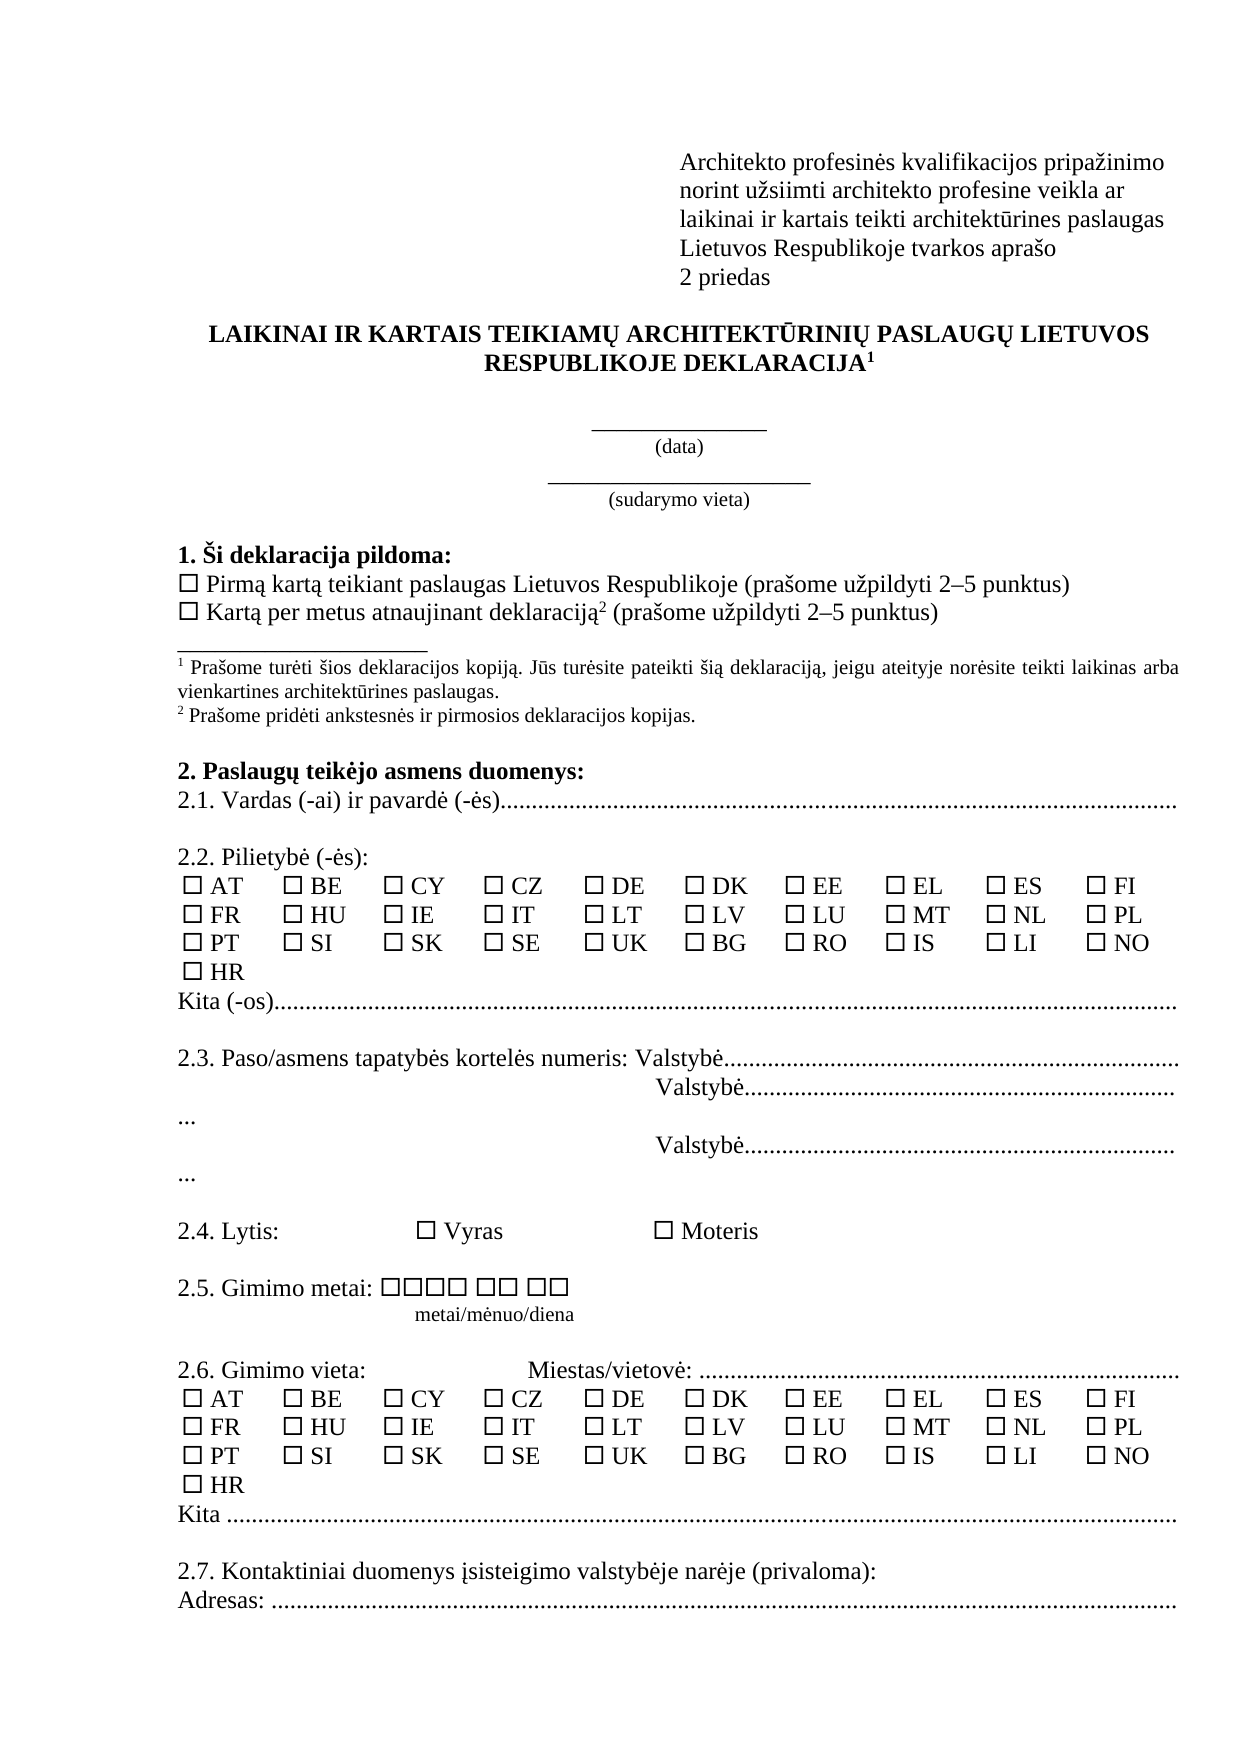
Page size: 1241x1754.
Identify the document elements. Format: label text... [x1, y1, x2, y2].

text 2. Paslaugų teikėjo asmens duomenys: [177, 756, 1181, 785]
text 1 Prašome turėti šios deklaracijos kopiją. Jūs turėsite pateikti šią deklaraciją, jeigu ateityje norėsite teikti laikinas arba vienkartines architektūrines paslaugas. [177, 655, 1181, 703]
table_cell [478, 1470, 579, 1499]
text 2.6. Gimimo vieta: Miestas/vietovė: ............................................................................. [177, 1355, 1181, 1384]
table_cell [780, 1470, 880, 1499]
text ______________ [177, 406, 1181, 434]
text ____________________ [177, 626, 1181, 655]
table_cell [780, 957, 880, 986]
table_header  CY [378, 871, 478, 900]
table_cell  MT [880, 900, 980, 928]
table_header  FI [1081, 871, 1181, 900]
text 1. Ši deklaracija pildoma: [177, 540, 1181, 569]
text 2.1. Vardas (-ai) ir pavardė (-ės) ........................................................ [177, 785, 1181, 813]
table_cell  UK [579, 929, 679, 957]
text Adresas: ................................................................................................................................................. [177, 1585, 1181, 1614]
table_cell  LV [679, 900, 779, 928]
text (data) [177, 434, 1181, 458]
table_header  CY [378, 1384, 478, 1412]
table_header  BE [278, 1384, 378, 1412]
table_cell [278, 1470, 378, 1499]
text 2 priedas [679, 262, 1181, 291]
table_cell  NO [1081, 1441, 1181, 1470]
table_cell  RO [780, 1441, 880, 1470]
text _____________________ [177, 458, 1181, 487]
table_cell  FR [177, 900, 277, 928]
text  Kartą per metus atnaujinant deklaraciją2 (prašome užpildyti 2–5 punktus) [177, 597, 1181, 626]
table_cell  SK [378, 1441, 478, 1470]
table_header  ES [980, 1384, 1081, 1412]
table_header  FI [1081, 1384, 1181, 1412]
table_header  ES [980, 871, 1081, 900]
table_cell  LI [980, 1441, 1081, 1470]
table_cell  PL [1081, 900, 1181, 928]
table_cell [980, 1470, 1081, 1499]
text 2.7. Kontaktiniai duomenys įsisteigimo valstybėje narėje (privaloma): [177, 1556, 1181, 1585]
text 2 Prašome pridėti ankstesnės ir pirmosios deklaracijos kopijas. [177, 703, 1181, 727]
table_cell  HU [278, 1413, 378, 1441]
table_header  CZ [478, 1384, 579, 1412]
table_cell [378, 957, 478, 986]
table_cell [378, 1470, 478, 1499]
table_cell  IT [478, 1413, 579, 1441]
table_cell [1081, 1470, 1181, 1499]
table_cell [679, 1470, 779, 1499]
table_header  CZ [478, 871, 579, 900]
table_header  EE [780, 871, 880, 900]
table_header  EL [880, 1384, 980, 1412]
table_cell  SE [478, 1441, 579, 1470]
table_cell  LV [679, 1413, 779, 1441]
table_header  DK [679, 871, 779, 900]
table_cell  SK [378, 929, 478, 957]
text Valstybė........................................................................ [177, 1130, 1181, 1187]
table_header  AT [177, 871, 277, 900]
text (sudarymo vieta) [177, 487, 1181, 511]
table_cell  BG [679, 929, 779, 957]
table_cell  PT [177, 1441, 277, 1470]
text Architekto profesinės kvalifikacijos pripažinimo norint užsiimti architekto profesine veikla ar laikinai ir kartais teikti architektūrines paslaugas Lietuvos Respublikoje tvarkos aprašo [679, 147, 1181, 262]
text Valstybė........................................................................ [177, 1072, 1181, 1130]
table_cell  BG [679, 1441, 779, 1470]
text 2.5. Gimimo metai:    [177, 1273, 1181, 1302]
text 2.4. Lytis:  Vyras  Moteris [177, 1216, 1181, 1245]
table_cell  NL [980, 900, 1081, 928]
table_cell  IE [378, 1413, 478, 1441]
table_cell  FR [177, 1413, 277, 1441]
table_cell  SI [278, 1441, 378, 1470]
table_header  DE [579, 871, 679, 900]
table_cell  IT [478, 900, 579, 928]
table_cell  HU [278, 900, 378, 928]
table_cell [278, 957, 378, 986]
table_cell  NO [1081, 929, 1181, 957]
table_cell [1081, 957, 1181, 986]
table_cell  SI [278, 929, 378, 957]
table_cell  LT [579, 1413, 679, 1441]
table_cell  HR [177, 957, 277, 986]
table_cell  LU [780, 900, 880, 928]
table_header  BE [278, 871, 378, 900]
text metai/mėnuo/diena [177, 1302, 1181, 1326]
table_cell [579, 957, 679, 986]
table_cell [880, 1470, 980, 1499]
text 2.2. Pilietybė (-ės): [177, 842, 1181, 871]
table_cell [478, 957, 579, 986]
table_cell  UK [579, 1441, 679, 1470]
table_cell  PT [177, 929, 277, 957]
table_header  DE [579, 1384, 679, 1412]
table_header  DK [679, 1384, 779, 1412]
text 2.3. Paso/asmens tapatybės kortelės numeris: Valstybė......................................................................... [177, 1043, 1181, 1072]
text Kita ........................................................ [177, 1499, 1181, 1527]
text LAIKINAI IR KARTAIS TEIKIAMŲ ARCHITEKTŪRINIŲ PASLAUGŲ LIETUVOS RESPUBLIKOJE DEKLARACIJA1 [177, 319, 1181, 377]
table_cell [679, 957, 779, 986]
table_cell [880, 957, 980, 986]
table_cell [579, 1470, 679, 1499]
table_cell [980, 957, 1081, 986]
table_cell  IS [880, 929, 980, 957]
table_cell  HR [177, 1470, 277, 1499]
table_cell  LI [980, 929, 1081, 957]
table_cell  LU [780, 1413, 880, 1441]
table_cell  NL [980, 1413, 1081, 1441]
table_cell  IS [880, 1441, 980, 1470]
table_header  EL [880, 871, 980, 900]
table_header  AT [177, 1384, 277, 1412]
table_cell  RO [780, 929, 880, 957]
table_cell  MT [880, 1413, 980, 1441]
text Kita (-os) ........................................................ [177, 986, 1181, 1015]
table_cell  SE [478, 929, 579, 957]
table_cell  PL [1081, 1413, 1181, 1441]
text  Pirmą kartą teikiant paslaugas Lietuvos Respublikoje (prašome užpildyti 2–5 punktus) [177, 569, 1181, 597]
table_header  EE [780, 1384, 880, 1412]
table_cell  IE [378, 900, 478, 928]
table_cell  LT [579, 900, 679, 928]
